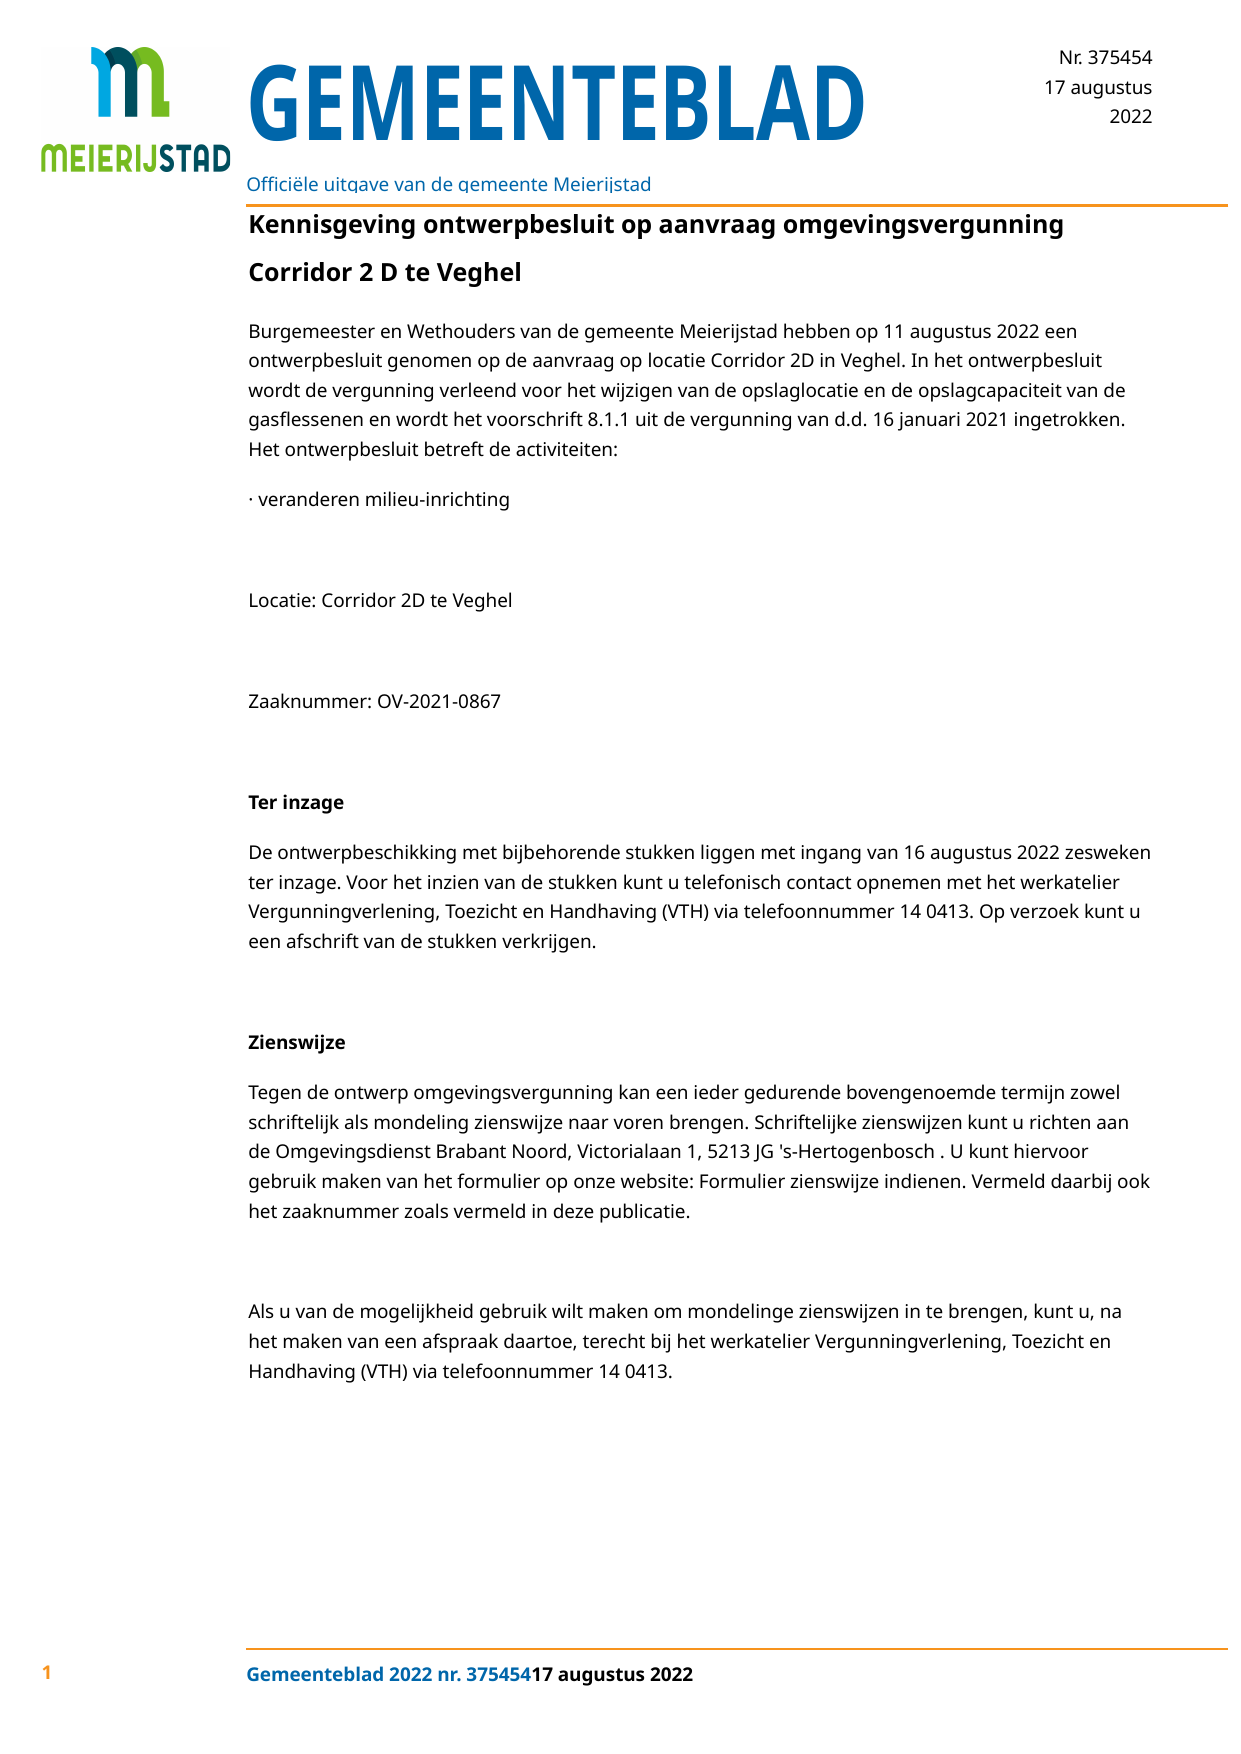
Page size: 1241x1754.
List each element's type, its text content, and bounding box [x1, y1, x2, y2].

text Burgemeester en Wethouders van de gemeente Meierijstad hebben op 11 augustus 2022 een ontwerpbesluit genomen op de aanvraag op locatie Corridor 2D in Veghel. In het ontwerpbesluit wordt de vergunning verleend voor het wijzigen van de opslaglocatie en de opslagcapaciteit van de gasflessenen en wordt het voorschrift 8.1.1 uit de vergunning van d.d. 16 januari 2021 ingetrokken. Het ontwerpbesluit betreft de activiteiten: [248, 318, 1152, 462]
text Kennisgeving ontwerpbesluit op aanvraag omgevingsvergunning Corridor 2 D te Veghel [248, 207, 1152, 288]
text De ontwerpbeschikking met bijbehorende stukken liggen met ingang van 16 augustus 2022 zesweken ter inzage. Voor het inzien van de stukken kunt u telefonisch contact opnemen met het werkatelier Vergunningverlening, Toezicht en Handhaving (VTH) via telefoonnummer 14 0413. Op verzoek kunt u een afschrift van de stukken verkrijgen. [248, 839, 1152, 954]
text Ter inzage [248, 789, 1152, 815]
text Als u van de mogelijkheid gebruik wilt maken om mondelinge zienswijzen in te brengen, kunt u, na het maken van een afspraak daartoe, terecht bij het werkatelier Vergunningverlening, Toezicht en Handhaving (VTH) via telefoonnummer 14 0413. [248, 1299, 1152, 1384]
text Locatie: Corridor 2D te Veghel [248, 587, 1152, 613]
text Zaaknummer: OV-2021-0867 [248, 688, 1152, 714]
text Zienswijze [248, 1029, 1152, 1055]
text · veranderen milieu-inrichting [248, 487, 1152, 512]
text Tegen de ontwerp omgevingsvergunning kan een ieder gedurende bovengenoemde termijn zowel schriftelijk als mondeling zienswijze naar voren brengen. Schriftelijke zienswijzen kunt u richten aan de Omgevingsdienst Brabant Noord, Victorialaan 1, 5213 JG 's-Hertogenbosch . U kunt hiervoor gebruik maken van het formulier op onze website: Formulier zienswijze indienen. Vermeld daarbij ook het zaaknummer zoals vermeld in deze publicatie. [248, 1079, 1152, 1224]
picture [41, 47, 231, 172]
